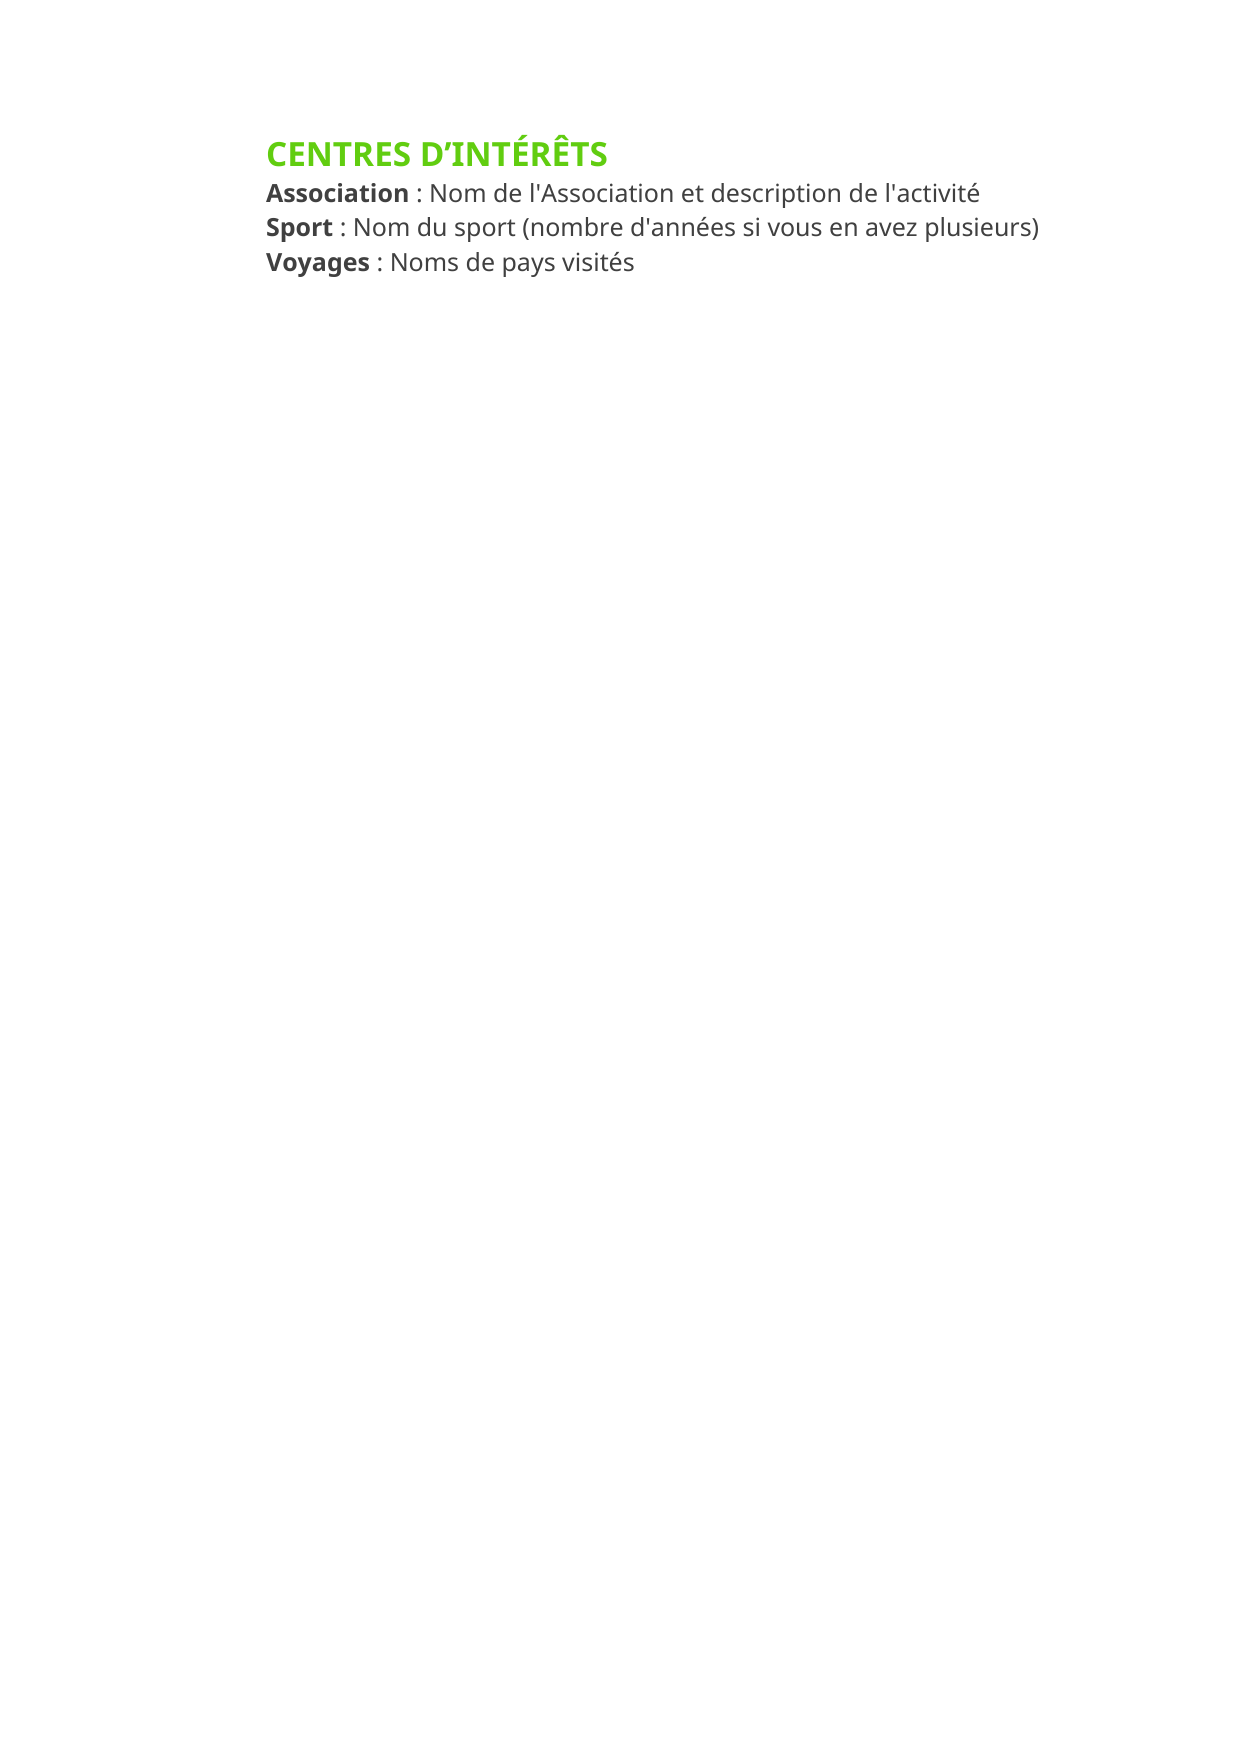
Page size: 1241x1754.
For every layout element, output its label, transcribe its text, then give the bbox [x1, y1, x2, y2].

text Voyages : Noms de pays visités [118, 244, 1123, 278]
text Association : Nom de l'Association et description de l'activité [118, 176, 1123, 210]
text Sport : Nom du sport (nombre d'années si vous en avez plusieurs) [118, 210, 1123, 244]
text CENTRES D’INTÉRÊTS [118, 131, 1123, 176]
